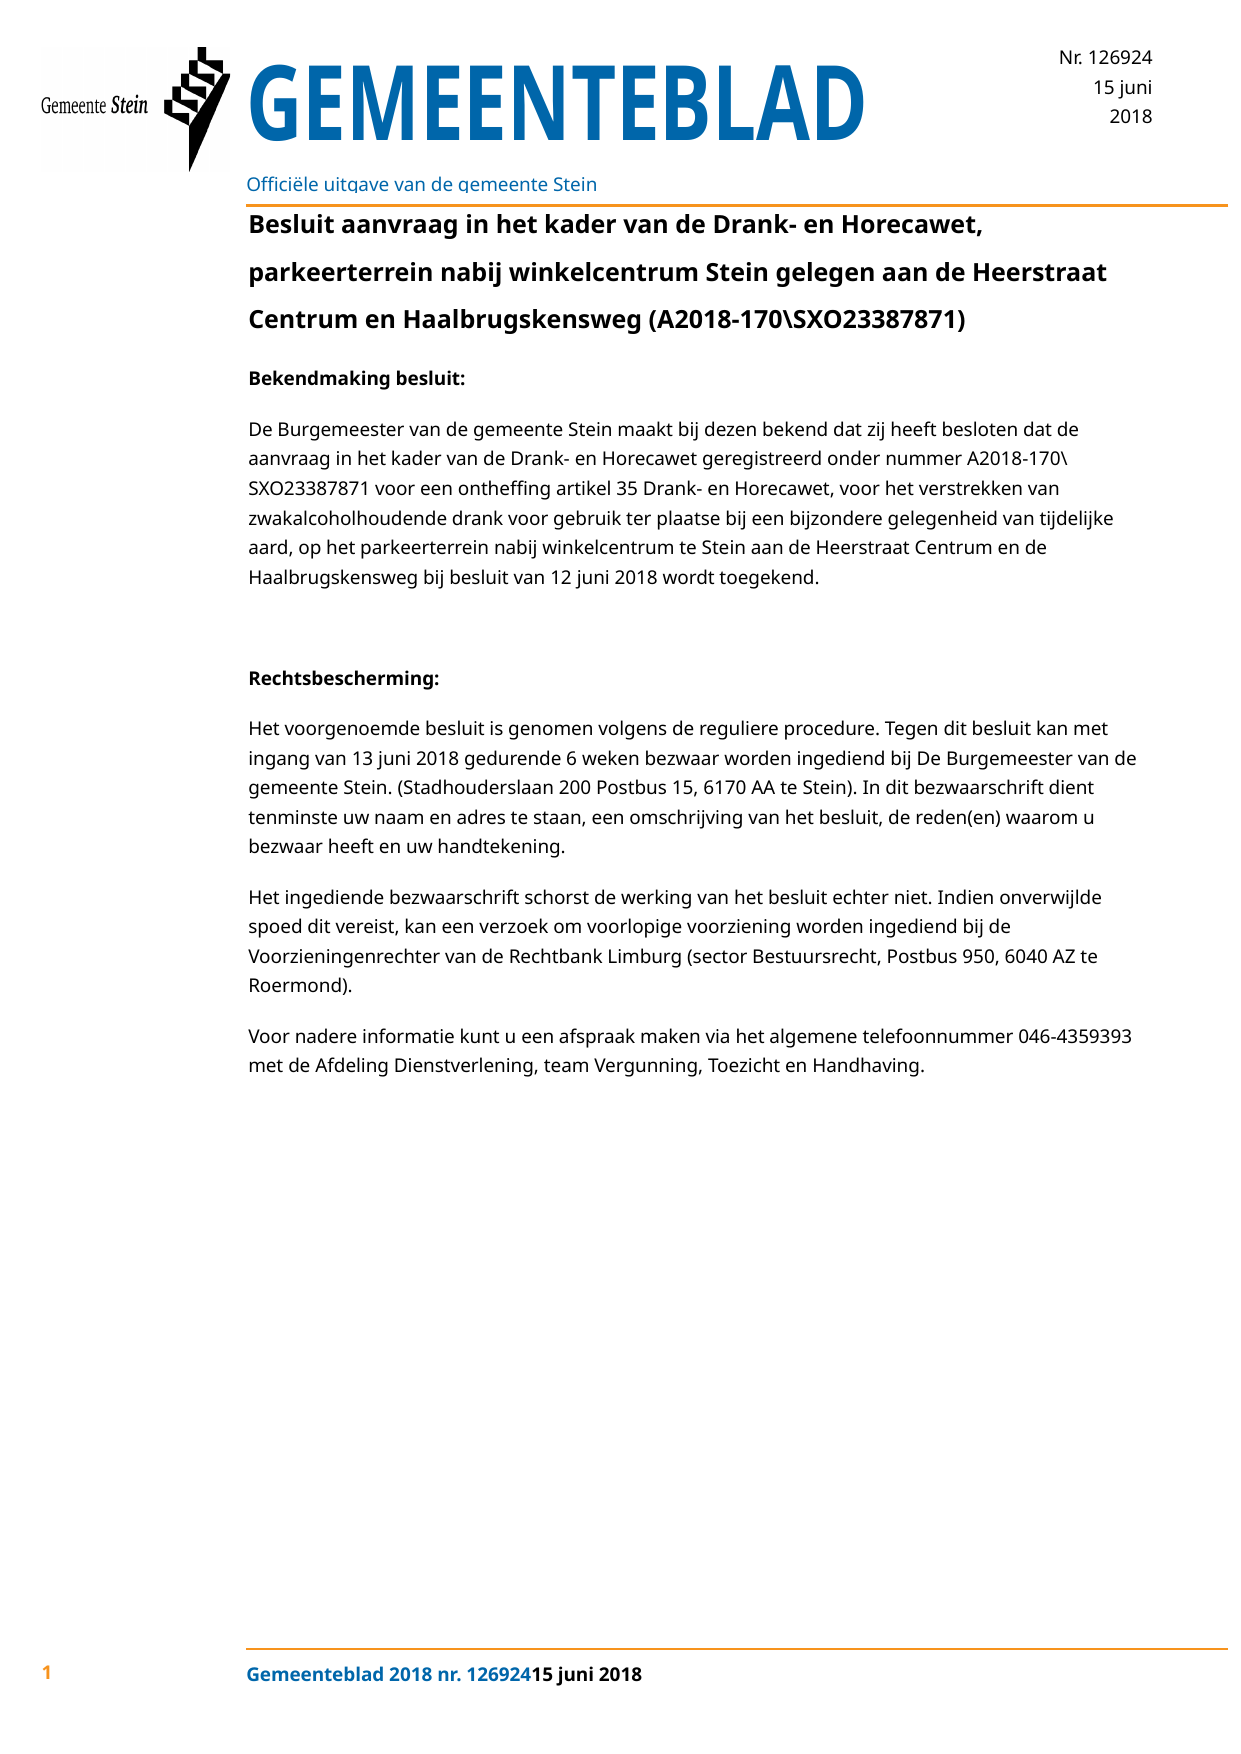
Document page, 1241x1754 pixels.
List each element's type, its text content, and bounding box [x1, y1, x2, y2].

text De Burgemeester van de gemeente Stein maakt bij dezen bekend dat zij heeft besloten dat de aanvraag in het kader van de Drank- en Horecawet geregistreerd onder nummer A2018-170\SXO23387871 voor een ontheffing artikel 35 Drank- en Horecawet, voor het verstrekken van zwakalcoholhoudende drank voor gebruik ter plaatse bij een bijzondere gelegenheid van tijdelijke aard, op het parkeerterrein nabij winkelcentrum te Stein aan de Heerstraat Centrum en de Haalbrugskensweg bij besluit van 12 juni 2018 wordt toegekend. [248, 416, 1152, 589]
text Rechtsbescherming: [248, 665, 1152, 690]
text Het voorgenoemde besluit is genomen volgens de reguliere procedure. Tegen dit besluit kan met ingang van 13 juni 2018 gedurende 6 weken bezwaar worden ingediend bij De Burgemeester van de gemeente Stein. (Stadhouderslaan 200 Postbus 15, 6170 AA te Stein). In dit bezwaarschrift dient tenminste uw naam en adres te staan, een omschrijving van het besluit, de reden(en) waarom u bezwaar heeft en uw handtekening. [248, 715, 1152, 859]
text Bekendmaking besluit: [248, 366, 1152, 391]
text Het ingediende bezwaarschrift schorst de werking van het besluit echter niet. Indien onverwijlde spoed dit vereist, kan een verzoek om voorlopige voorziening worden ingediend bij de Voorzieningenrechter van de Rechtbank Limburg (sector Bestuursrecht, Postbus 950, 6040 AZ te Roermond). [248, 884, 1152, 998]
text Voor nadere informatie kunt u een afspraak maken via het algemene telefoonnummer 046-4359393 met de Afdeling Dienstverlening, team Vergunning, Toezicht en Handhaving. [248, 1023, 1152, 1078]
text Besluit aanvraag in het kader van de Drank- en Horecawet, parkeerterrein nabij winkelcentrum Stein gelegen aan de Heerstraat Centrum en Haalbrugskensweg (A2018-170\SXO23387871) [248, 207, 1152, 336]
picture [41, 47, 231, 172]
